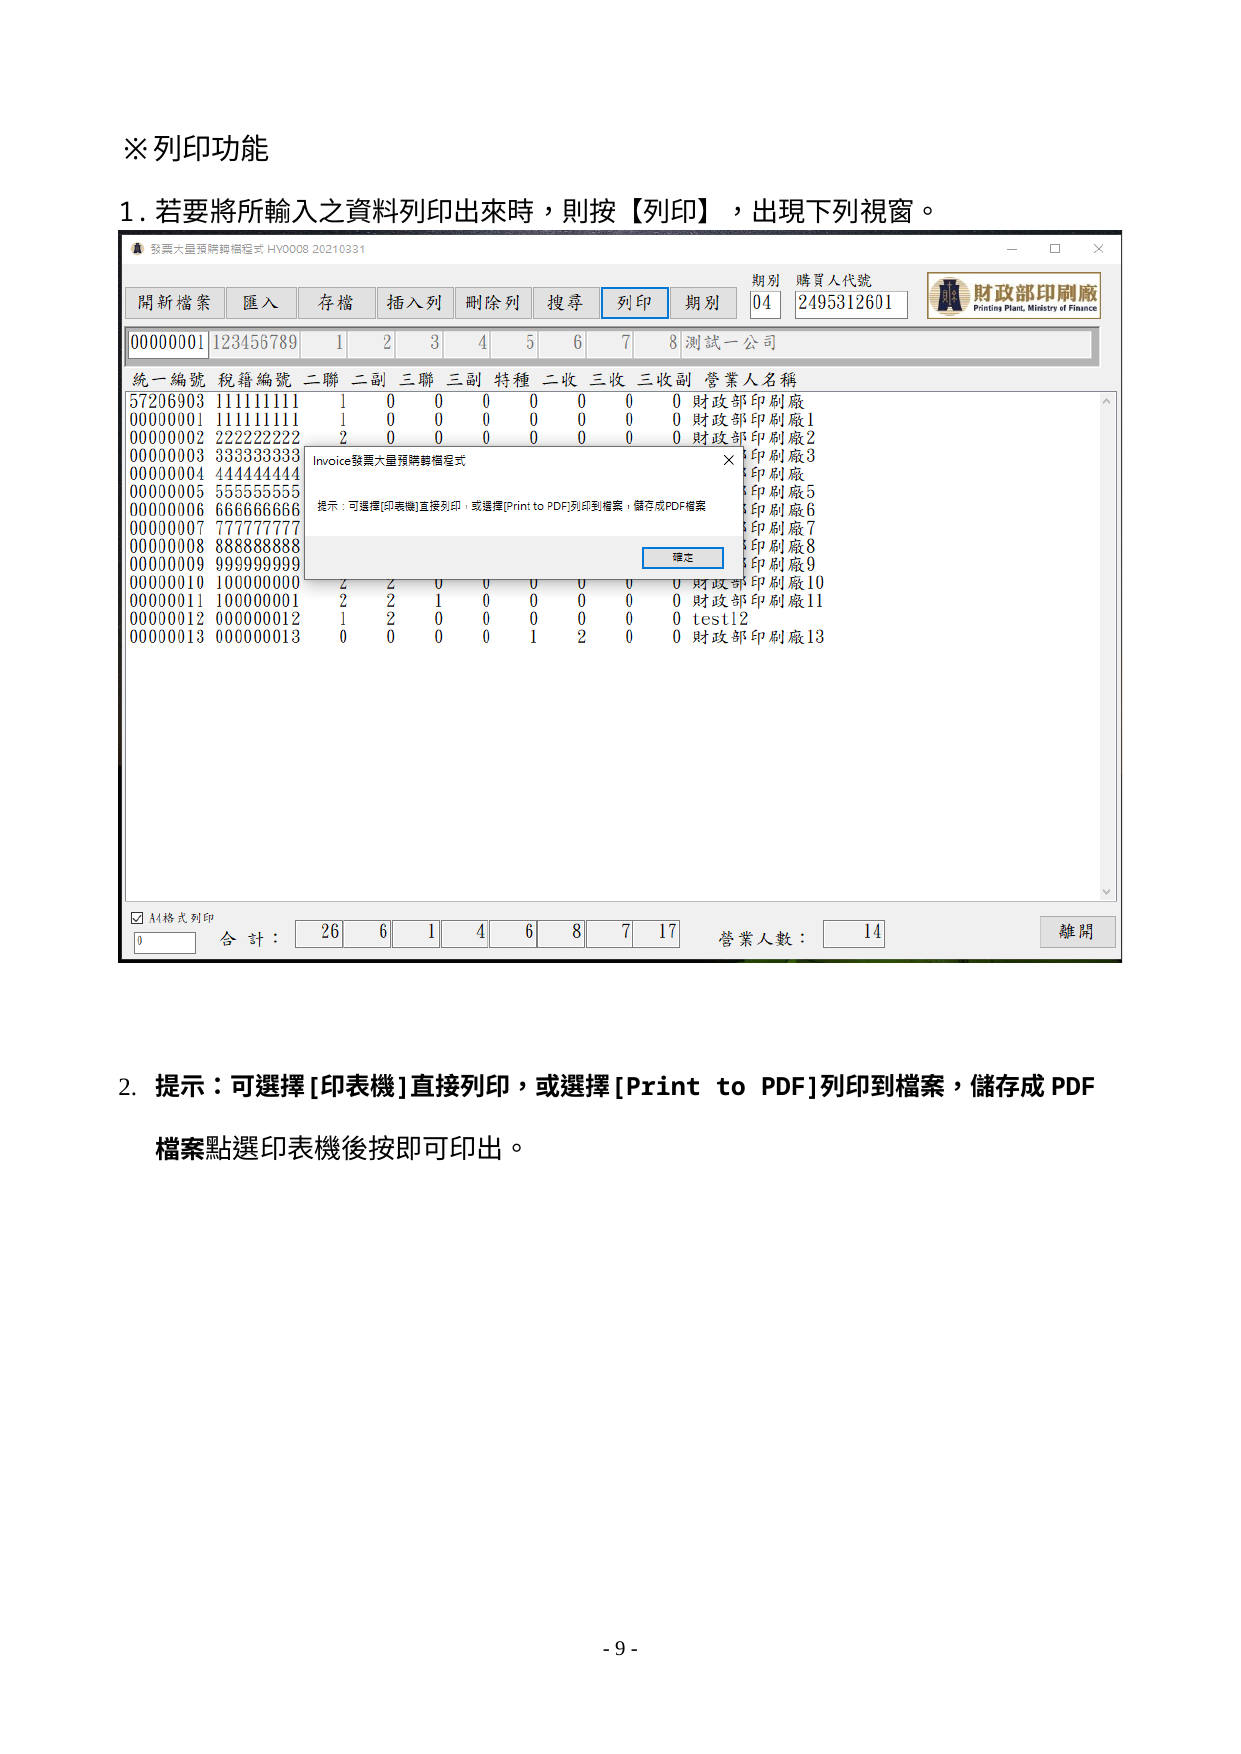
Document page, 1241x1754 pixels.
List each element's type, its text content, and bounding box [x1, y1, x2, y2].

list 若要將所輸入之資料列印出來時，則按【列印】，出現下列視窗。 [118, 168, 1122, 230]
text ※列印功能 [118, 105, 1122, 168]
list 提示：可選擇[印表機]直接列印，或選擇[Print to PDF]列印到檔案，儲存成PDF檔案點選印表機後按即可印出。 [118, 1043, 1122, 1168]
